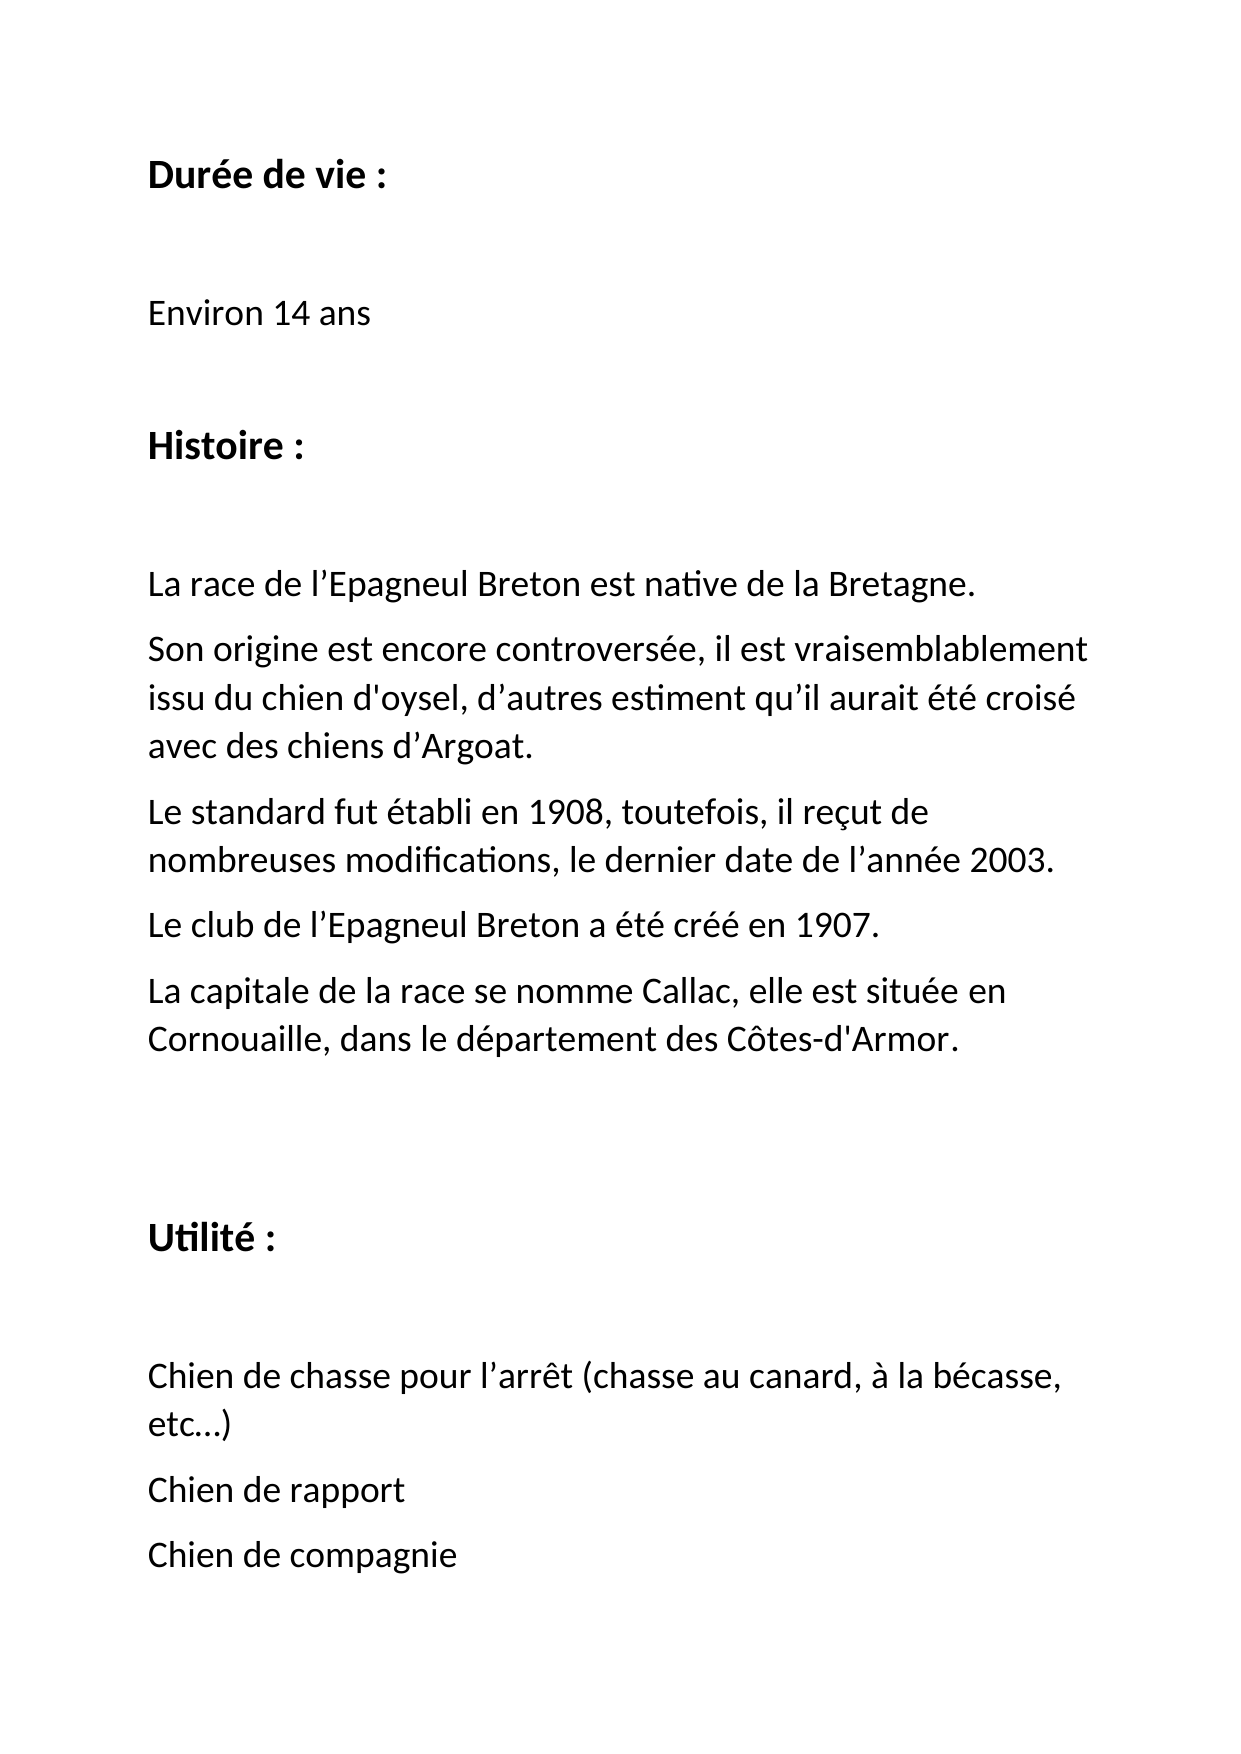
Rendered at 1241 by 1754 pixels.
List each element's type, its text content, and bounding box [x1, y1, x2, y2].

text Environ 14 ans [148, 289, 1093, 334]
text Le standard fut établi en 1908, toutefois, il reçut de nombreuses modifications, le dernier date de l’année 2003. [148, 788, 1093, 882]
text Chien de rapport [148, 1466, 1093, 1511]
text Histoire : [148, 419, 1093, 470]
text Son origine est encore controversée, il est vraisemblablement issu du chien d'oysel, d’autres estiment qu’il aurait été croisé avec des chiens d’Argoat. [148, 625, 1093, 768]
text Le club de l’Epagneul Breton a été créé en 1907. [148, 901, 1093, 947]
text Chien de chasse pour l’arrêt (chasse au canard, à la bécasse, etc…) [148, 1352, 1093, 1446]
text Durée de vie : [148, 148, 1093, 198]
text Chien de compagnie [148, 1531, 1093, 1577]
text La race de l’Epagneul Breton est native de la Bretagne. [148, 560, 1093, 606]
text Utilité : [148, 1211, 1093, 1262]
text La capitale de la race se nomme Callac, elle est située en Cornouaille, dans le département des Côtes-d'Armor. [148, 967, 1093, 1061]
